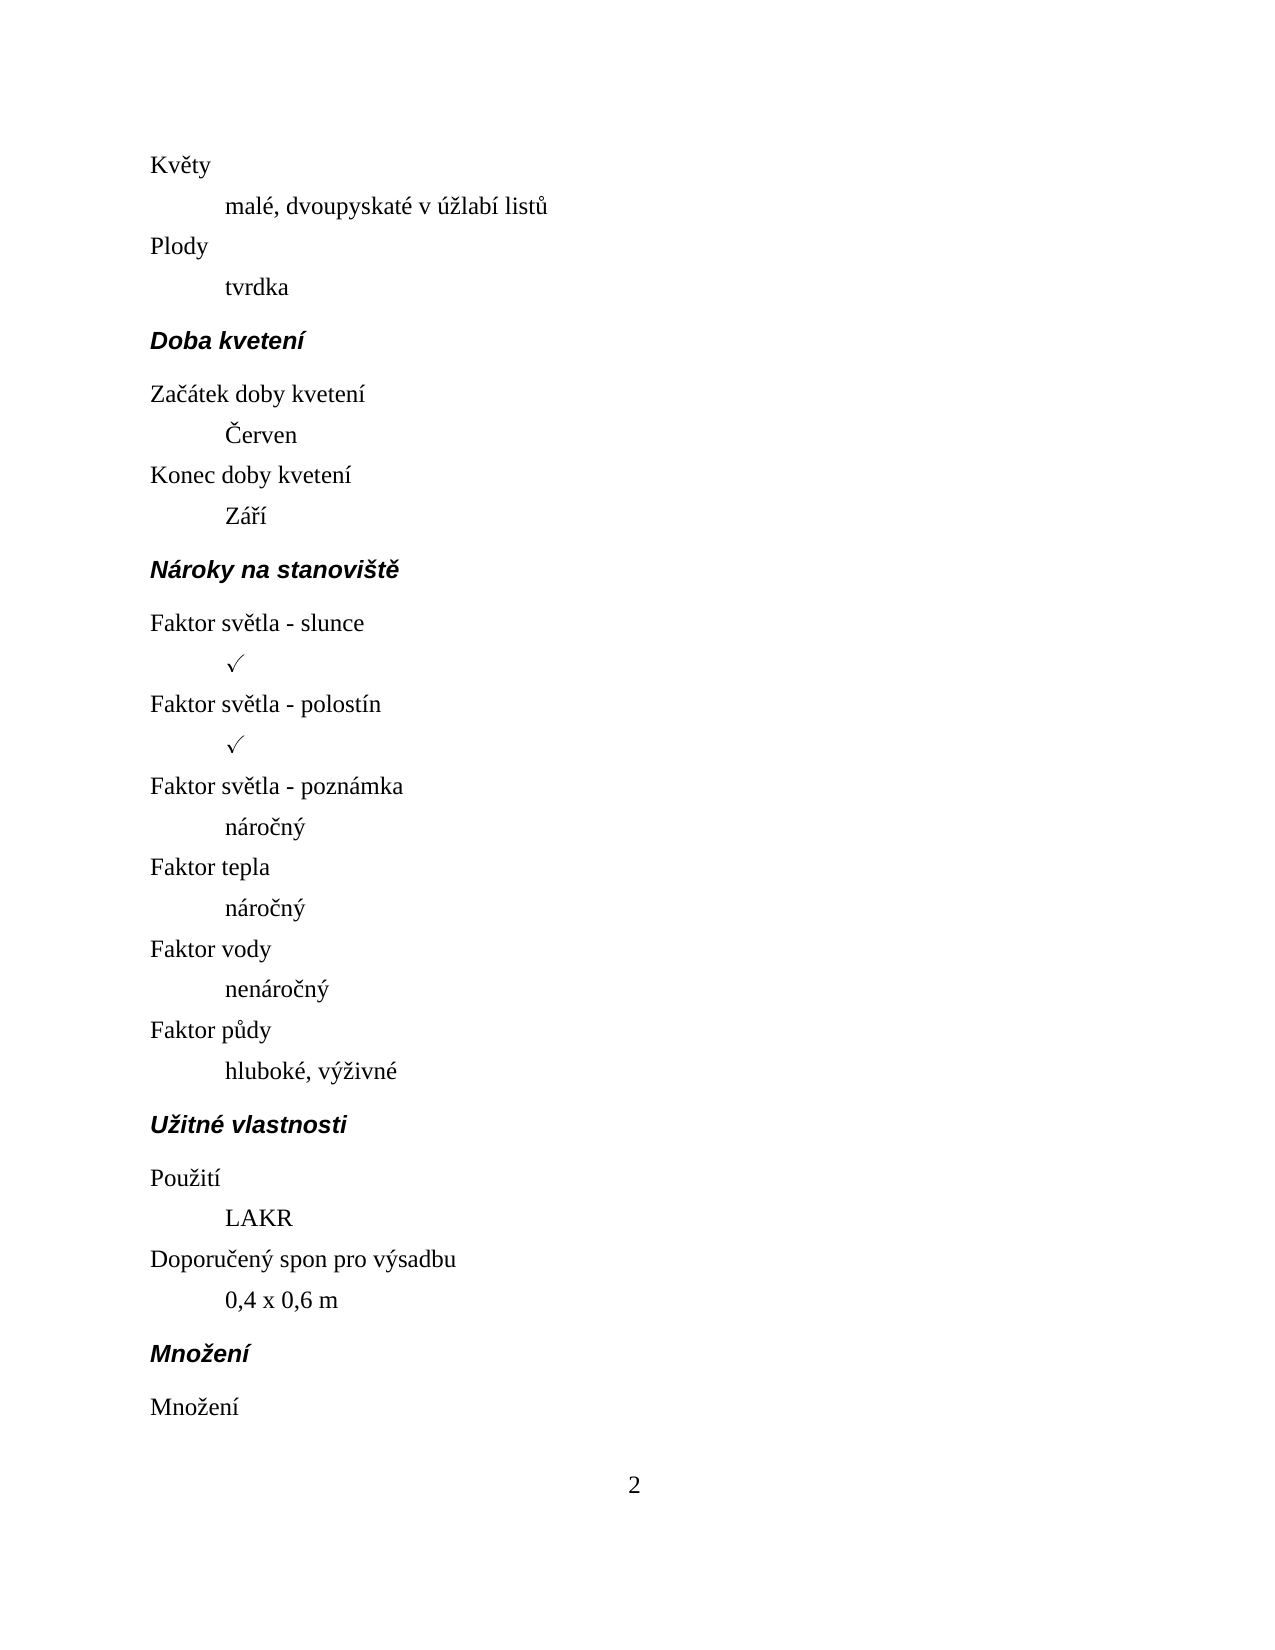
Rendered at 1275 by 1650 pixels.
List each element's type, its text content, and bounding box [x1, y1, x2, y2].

text náročný [225, 812, 1125, 840]
text Květy [150, 150, 1125, 179]
text Září [225, 501, 1125, 530]
text Množení [150, 1392, 1125, 1420]
text Plody [150, 231, 1125, 260]
subtitle Množení [150, 1339, 1125, 1367]
text Použití [150, 1163, 1125, 1191]
text nenáročný [225, 974, 1125, 1003]
text Konec doby kvetení [150, 460, 1125, 489]
subtitle Doba kvetení [150, 326, 1125, 354]
text ✓ [225, 649, 1125, 677]
subtitle Nároky na stanoviště [150, 555, 1125, 583]
text náročný [225, 893, 1125, 922]
text Faktor půdy [150, 1015, 1125, 1044]
text Doporučený spon pro výsadbu [150, 1244, 1125, 1273]
text Faktor tepla [150, 852, 1125, 881]
text Faktor světla - polostín [150, 689, 1125, 718]
text tvrdka [225, 272, 1125, 301]
text Faktor světla - poznámka [150, 771, 1125, 799]
text Začátek doby kvetení [150, 379, 1125, 408]
text LAKR [225, 1203, 1125, 1232]
text hluboké, výživné [225, 1056, 1125, 1085]
text Červen [225, 420, 1125, 448]
subtitle Užitné vlastnosti [150, 1110, 1125, 1138]
text malé, dvoupyskaté v úžlabí listů [225, 191, 1125, 219]
text Faktor světla - slunce [150, 608, 1125, 637]
text ✓ [225, 730, 1125, 759]
text 0,4 x 0,6 m [225, 1285, 1125, 1314]
text Faktor vody [150, 934, 1125, 962]
